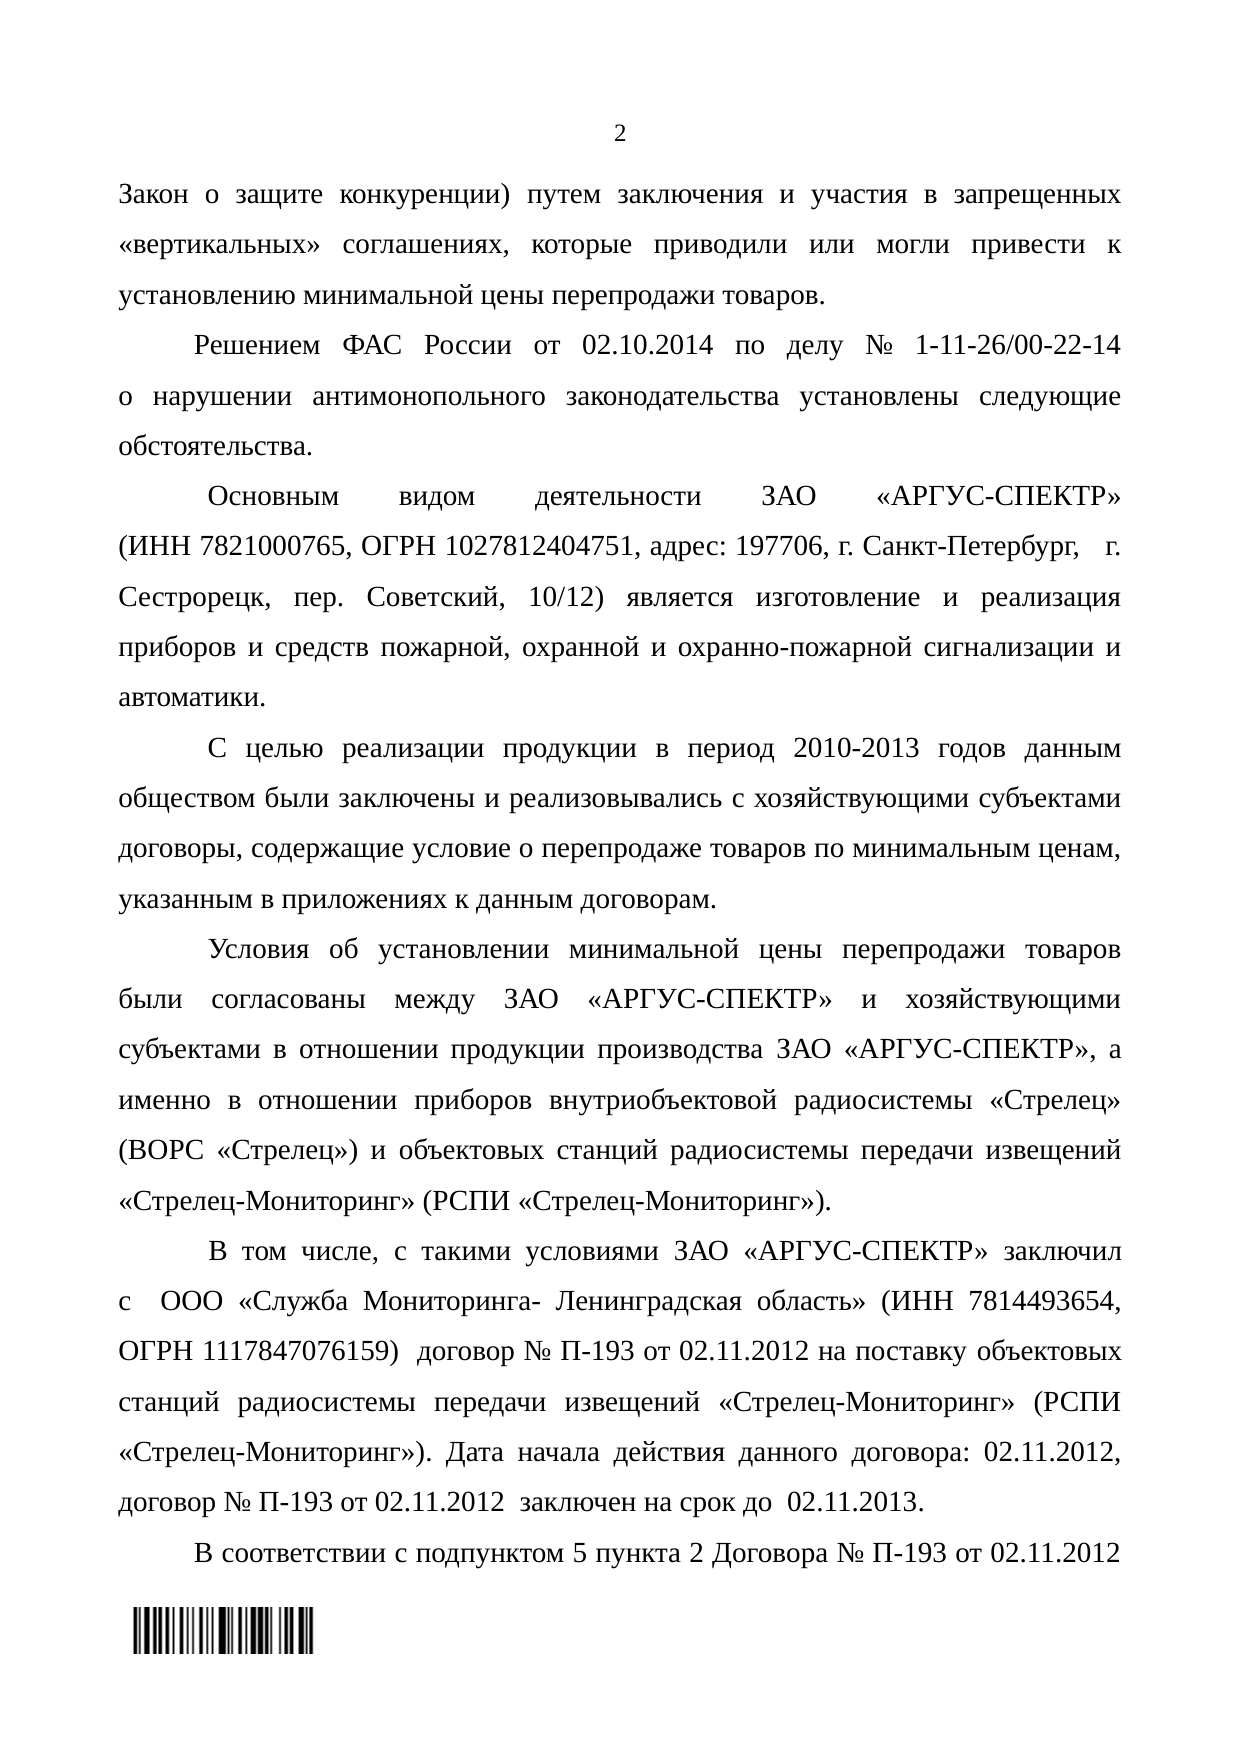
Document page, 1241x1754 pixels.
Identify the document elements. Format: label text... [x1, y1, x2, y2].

picture [118, 1607, 331, 1654]
text Решением ФАС России от 02.10.2014 по делу № 1-11-26/00-22-14 о нарушении антимонопольного законодательства установлены следующие обстоятельства. [118, 327, 1122, 461]
text В соответствии с подпунктом 5 пункта 2 Договора № П-193 от 02.11.2012 [118, 1535, 1122, 1568]
text С целью реализации продукции в период 2010-2013 годов данным обществом были заключены и реализовывались с хозяйствующими субъектами договоры, содержащие условие о перепродаже товаров по минимальным ценам, указанным в приложениях к данным договорам. [118, 730, 1122, 914]
text Условия об установлении минимальной цены перепродажи товаров были согласованы между ЗАО «АРГУС-СПЕКТР» и хозяйствующими субъектами в отношении продукции производства ЗАО «АРГУС-СПЕКТР», а именно в отношении приборов внутриобъектовой радиосистемы «Стрелец» (ВОРС «Стрелец») и объектовых станций радиосистемы передачи извещений «Стрелец-Мониторинг» (РСПИ «Стрелец-Мониторинг»). [118, 931, 1122, 1216]
text В том числе, с такими условиями ЗАО «АРГУС-СПЕКТР» заключил с ООО «Служба Мониторинга- Ленинградская область» (ИНН 7814493654, ОГРН 1117847076159) договор № П-193 от 02.11.2012 на поставку объектовых станций радиосистемы передачи извещений «Стрелец-Мониторинг» (РСПИ «Стрелец-Мониторинг»). Дата начала действия данного договора: 02.11.2012, договор № П-193 от 02.11.2012 заключен на срок до 02.11.2013. [118, 1233, 1122, 1518]
text Основным видом деятельности ЗАО «АРГУС-СПЕКТР» (ИНН 7821000765, ОГРН 1027812404751, адрес: 197706, г. Санкт-Петербург, г. Сестрорецк, пер. Советский, 10/12) является изготовление и реализация приборов и средств пожарной, охранной и охранно-пожарной сигнализации и автоматики. [118, 478, 1122, 713]
text - Закон о защите конкуренции) путем заключения и участия в запрещенных «вертикальных» соглашениях, которые приводили или могли привести к установлению минимальной цены перепродажи товаров. [118, 176, 1122, 311]
